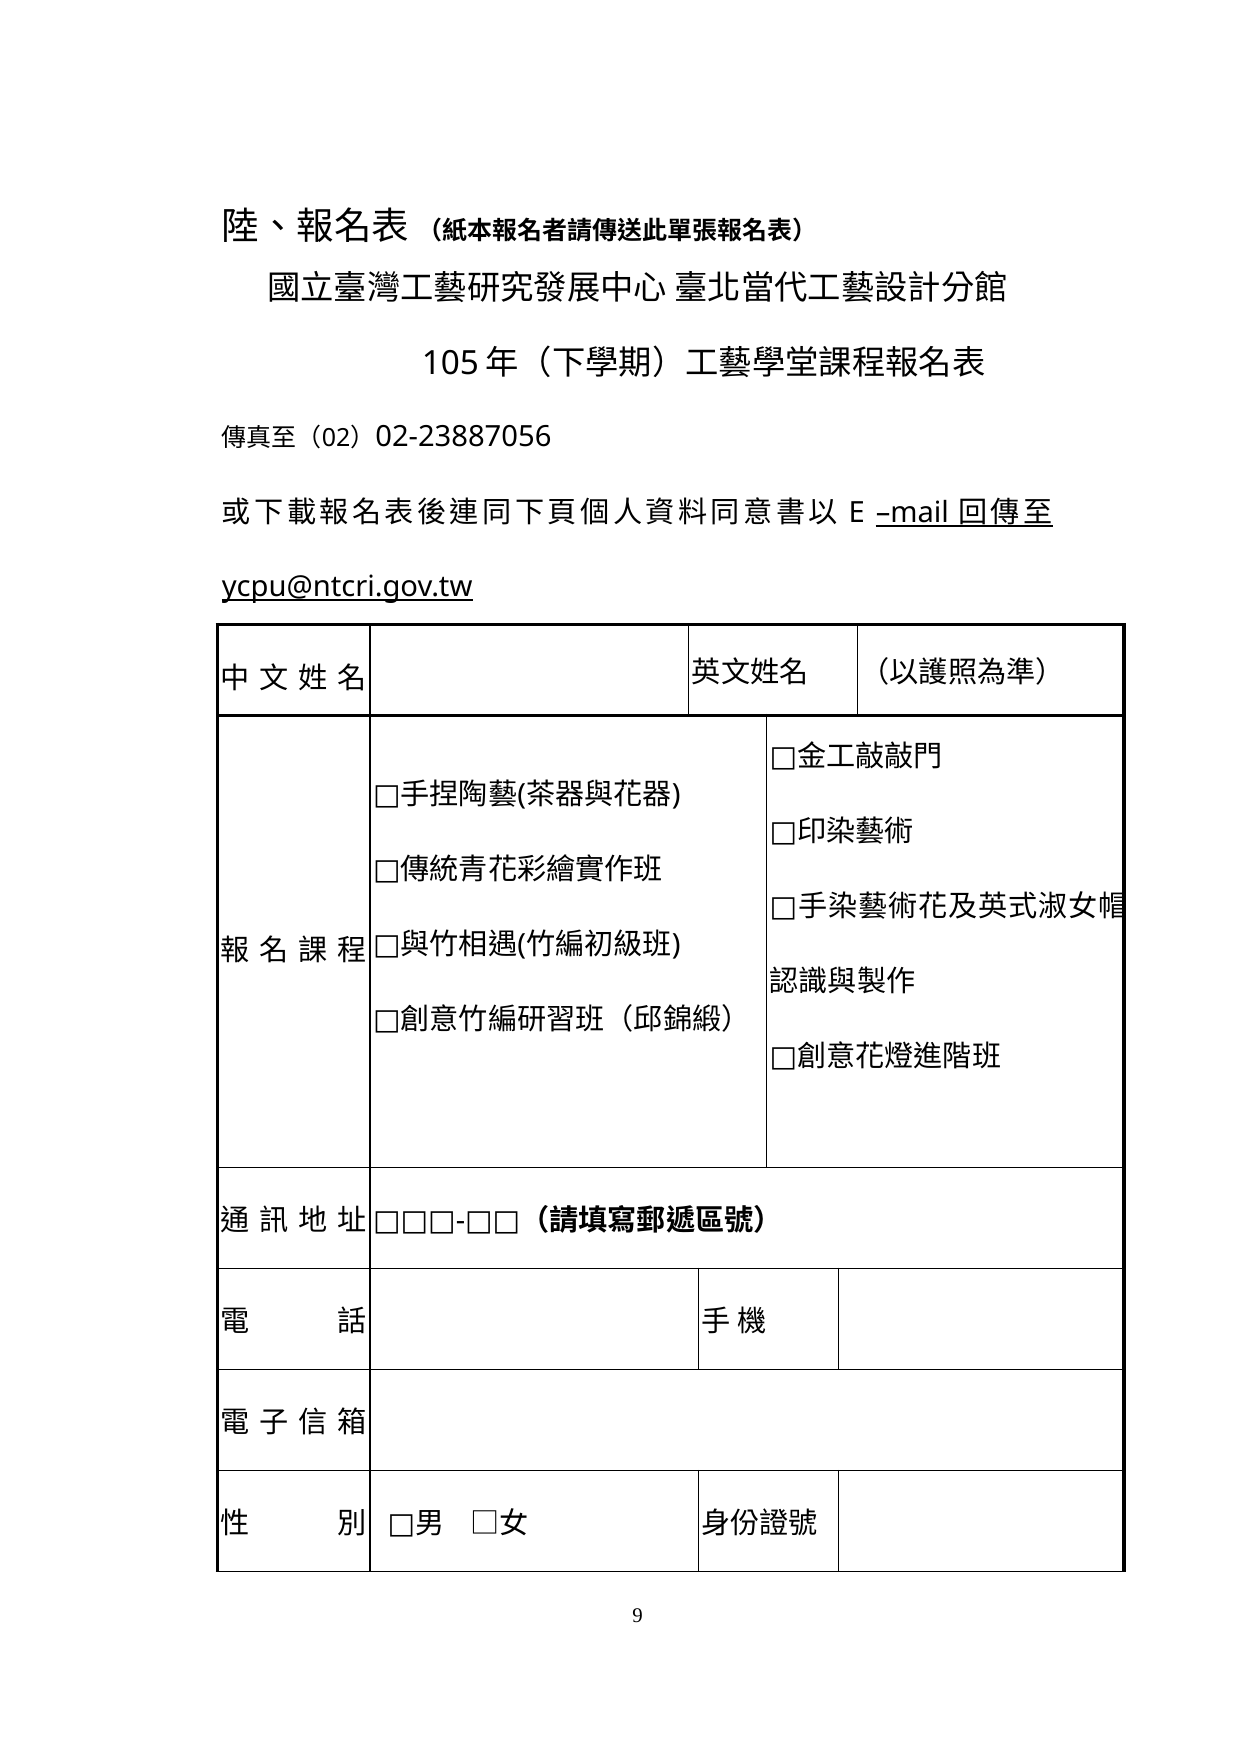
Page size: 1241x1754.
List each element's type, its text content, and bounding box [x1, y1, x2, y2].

table_header （以護照為準） [858, 626, 1122, 713]
text 陸、報名表 （紙本報名者請傳送此單張報名表） [222, 206, 1060, 248]
table_cell 身份證號 [699, 1471, 838, 1571]
table_cell □手捏陶藝(茶器與花器) □傳統青花彩繪實作班 □與竹相遇(竹編初級班) □創意竹編研習班（邱錦緞） [371, 717, 766, 1167]
table_cell 手 機 [699, 1269, 838, 1369]
text 或下載報名表後連同下頁個人資料同意書以E –mail回傳至ycpu@ntcri.gov.tw [222, 473, 1053, 623]
table_cell □□□-□□（請填寫郵遞區號） [371, 1168, 1122, 1268]
table_cell 通訊地址 [219, 1168, 369, 1268]
table_cell 電子信箱 [219, 1370, 369, 1470]
table_cell □男 □女 [371, 1471, 698, 1571]
table_header 英文姓名 [689, 626, 857, 713]
text 國立臺灣工藝研究發展中心 臺北當代工藝設計分館 [222, 248, 1053, 323]
text 105年（下學期）工藝學堂課程報名表 [222, 323, 1053, 398]
table_cell 電 話 [219, 1269, 369, 1369]
table_cell [839, 1269, 1122, 1369]
table_cell 報名課程 [219, 717, 369, 1167]
table_cell [371, 1269, 698, 1369]
table_header 中文姓名 [219, 626, 369, 713]
table_cell [839, 1471, 1122, 1571]
table_cell 性 別 [219, 1471, 369, 1571]
table_header [371, 626, 688, 713]
text 傳真至（02）02-23887056 [222, 398, 1053, 473]
table_cell [371, 1370, 1122, 1470]
table_cell □金工敲敲門 □印染藝術 □手染藝術花及英式淑女帽認識與製作 □創意花燈進階班 [767, 717, 1122, 1167]
